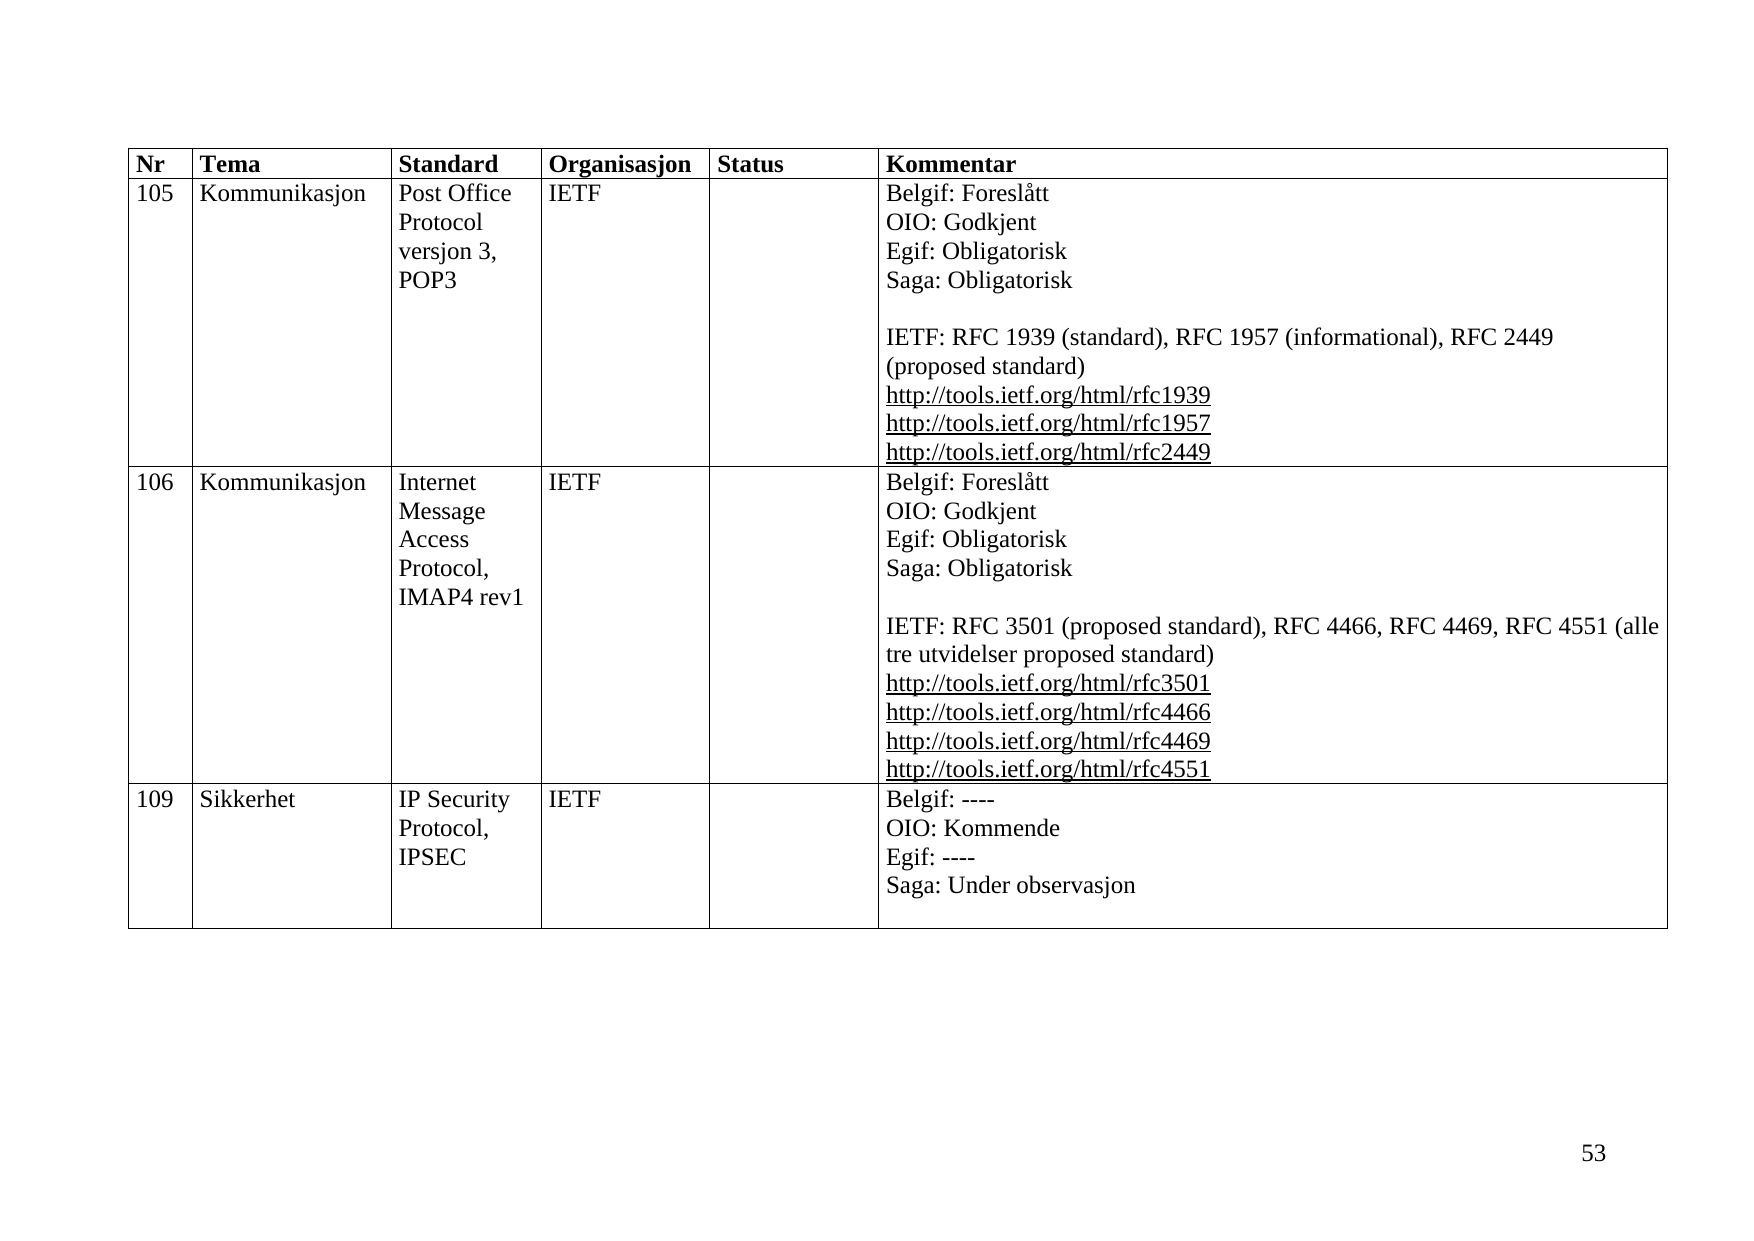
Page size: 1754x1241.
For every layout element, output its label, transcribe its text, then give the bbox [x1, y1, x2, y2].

table_cell Post Office Protocol versjon 3, POP3 [392, 179, 541, 466]
table_header Standard [392, 149, 541, 177]
table_header Organisasjon [542, 149, 709, 177]
table_header Tema [193, 149, 391, 177]
table_cell Kommunikasjon [193, 467, 391, 783]
table_cell IETF [542, 179, 709, 466]
table_cell 109 [129, 784, 192, 928]
table_header Kommentar [879, 149, 1667, 177]
table_cell IETF [542, 784, 709, 928]
table_cell Belgif: ---- OIO: Kommende Egif: ---- Saga: Under observasjon [879, 784, 1667, 928]
table_cell [710, 784, 878, 928]
table_cell [710, 179, 878, 466]
table_cell 106 [129, 467, 192, 783]
table_cell IETF [542, 467, 709, 783]
table_cell Kommunikasjon [193, 179, 391, 466]
table_cell [710, 467, 878, 783]
table_cell Belgif: Foreslått OIO: Godkjent Egif: Obligatorisk Saga: Obligatorisk IETF: RFC 1939 (standard), RFC 1957 (informational), RFC 2449 (proposed standard) http://tools.ietf.org/html/rfc1939 http://tools.ietf.org/html/rfc1957 http://tools.ietf.org/html/rfc2449 [879, 179, 1667, 466]
table_cell Sikkerhet [193, 784, 391, 928]
table_cell IP Security Protocol, IPSEC [392, 784, 541, 928]
table_cell Internet Message Access Protocol, IMAP4 rev1 [392, 467, 541, 783]
table_cell 105 [129, 179, 192, 466]
table_cell Belgif: Foreslått OIO: Godkjent Egif: Obligatorisk Saga: Obligatorisk IETF: RFC 3501 (proposed standard), RFC 4466, RFC 4469, RFC 4551 (alle tre utvidelser proposed standard) http://tools.ietf.org/html/rfc3501 http://tools.ietf.org/html/rfc4466 http://tools.ietf.org/html/rfc4469 http://tools.ietf.org/html/rfc4551 [879, 467, 1667, 783]
table_header Status [710, 149, 878, 177]
table_header Nr [129, 149, 192, 177]
